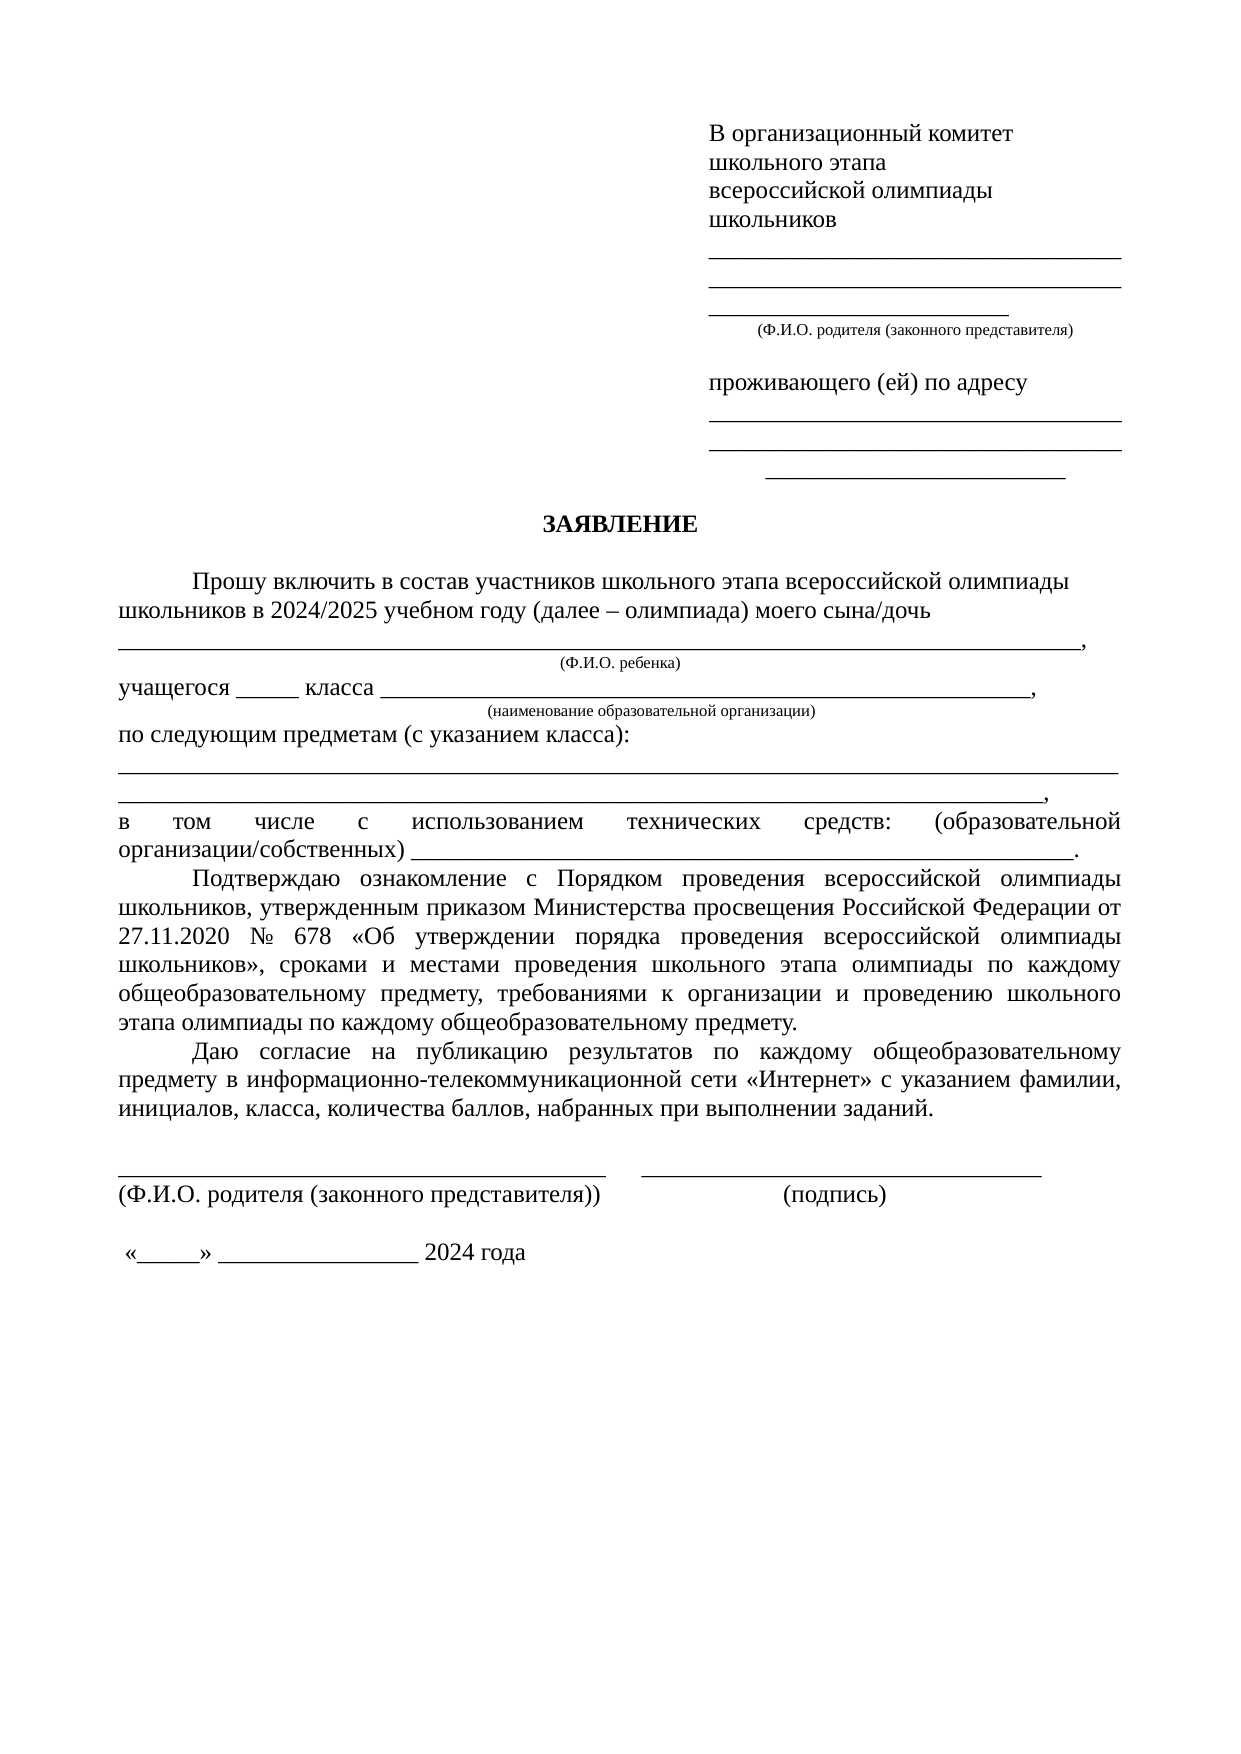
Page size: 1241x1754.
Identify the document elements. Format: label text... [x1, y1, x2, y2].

text (Ф.И.О. родителя (законного представителя) [709, 319, 1122, 338]
text «_____» ________________ 2024 года [118, 1237, 1122, 1266]
text ЗАЯВЛЕНИЕ [118, 509, 1122, 537]
text Даю согласие на публикацию результатов по каждому общеобразовательному предмету в информационно-телекоммуникационной сети «Интернет» с указанием фамилии, инициалов, класса, количества баллов, набранных при выполнении заданий. [118, 1036, 1122, 1122]
text по следующим предметам (с указанием класса): __________________________________________________________________________________________________________________________________________________________, [118, 719, 1122, 806]
text проживающего (ей) по адресу [709, 367, 1122, 396]
text Подтверждаю ознакомление с Порядком проведения всероссийской олимпиады школьников, утвержденным приказом Министерства просвещения Российской Федерации от 27.11.2020 № 678 «Об утверждении порядка проведения всероссийской олимпиады школьников», сроками и местами проведения школьного этапа олимпиады по каждому общеобразовательному предмету, требованиями к организации и проведению школьного этапа олимпиады по каждому общеобразовательному предмету. [118, 863, 1122, 1036]
text __________________________________________________________________________________________ [709, 233, 1122, 319]
text (наименование образовательной организации) [118, 700, 1122, 719]
text _________________________________ [709, 422, 1122, 450]
text в том числе с использованием технических средств: (образовательной организации/собственных) _____________________________________________________. [118, 806, 1122, 863]
text (Ф.И.О. ребенка) [118, 652, 1122, 672]
text _______________________________________ ________________________________ (Ф.И.О. родителя (законного представителя)) (подпись) [118, 1151, 1122, 1208]
text _________________________________ [709, 396, 1122, 421]
text _____________________________________________________________________________, [118, 624, 1122, 652]
text учащегося _____ класса ____________________________________________________, [118, 672, 1122, 700]
text всероссийской олимпиады [709, 176, 1122, 204]
text ________________________ [709, 451, 1122, 482]
text В организационный комитет школьного этапа [709, 118, 1122, 176]
text Прошу включить в состав участников школьного этапа всероссийской олимпиады школьников в 2024/2025 учебном году (далее – олимпиада) моего сына/дочь [118, 566, 1122, 624]
text школьников [709, 204, 1122, 233]
